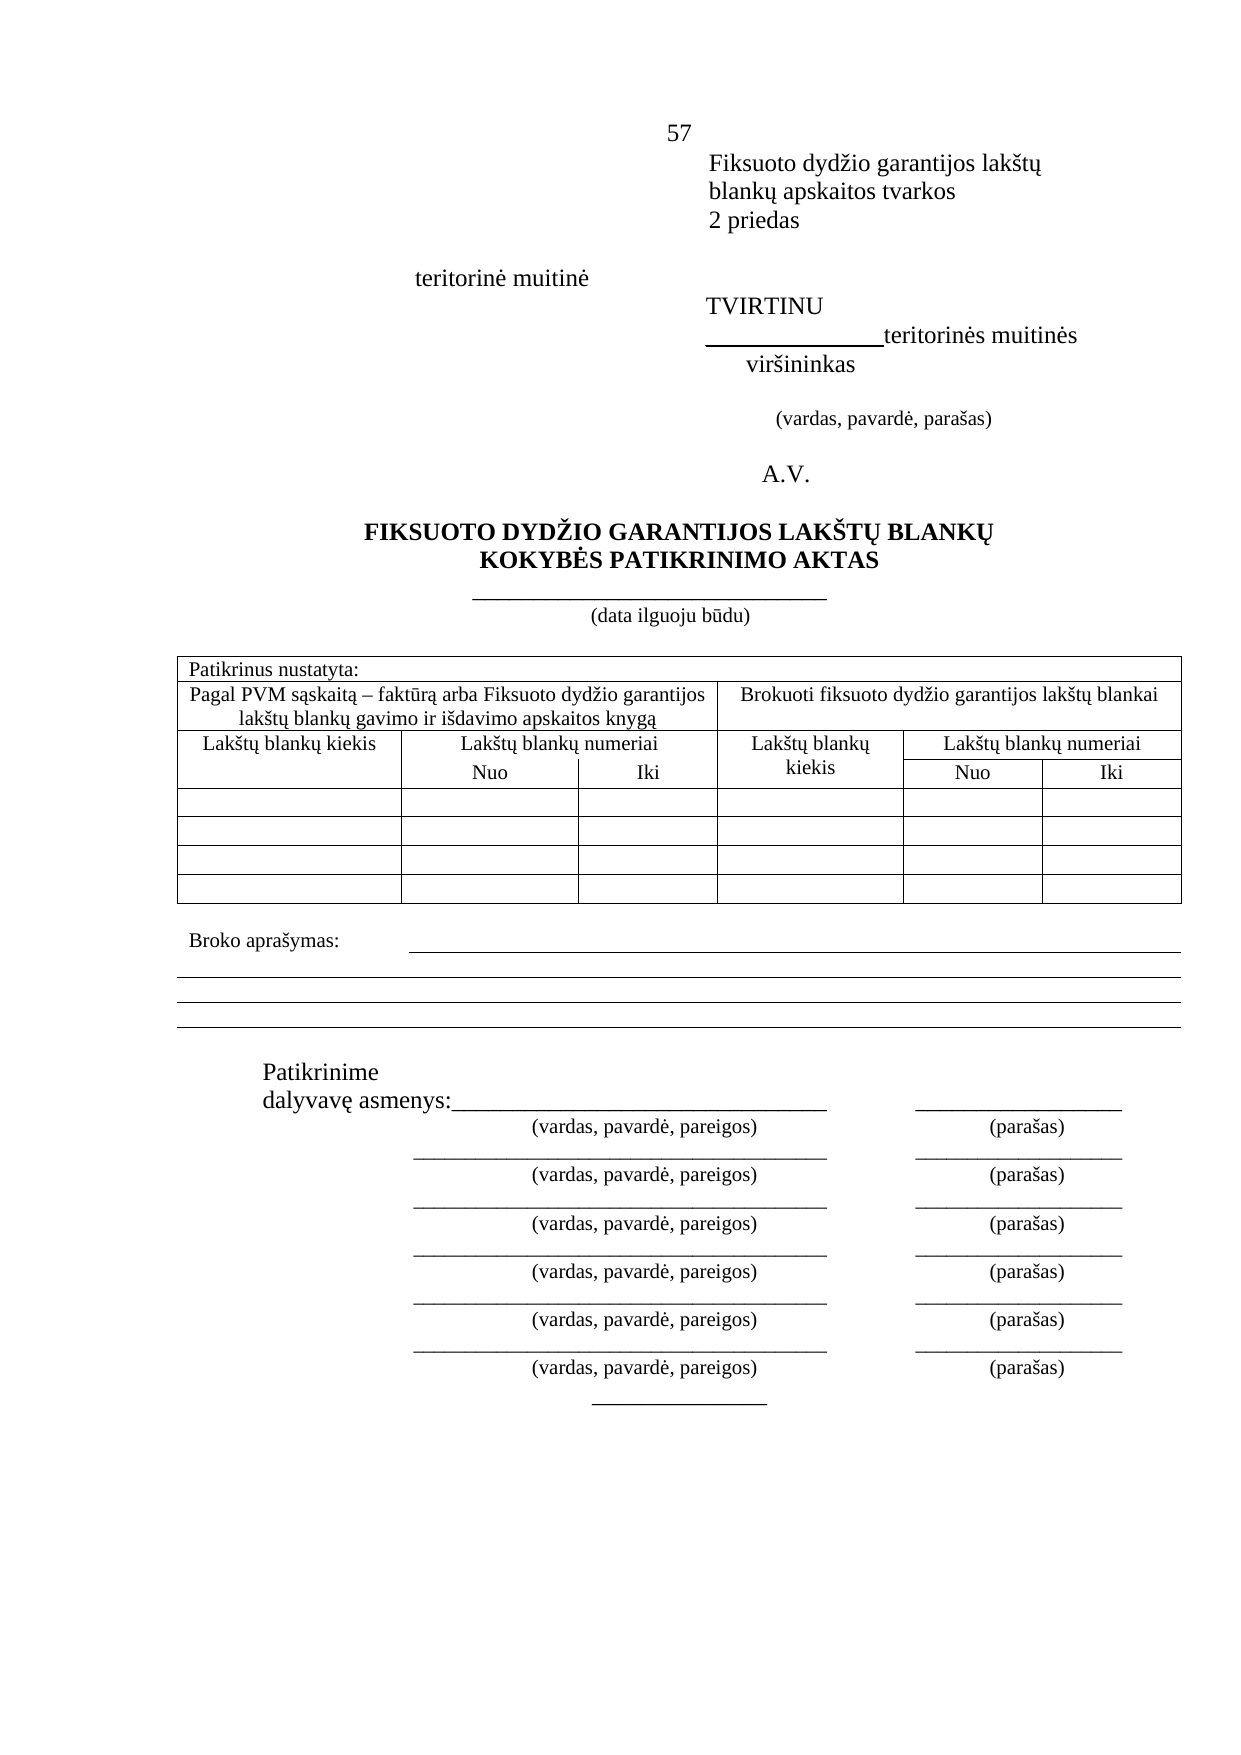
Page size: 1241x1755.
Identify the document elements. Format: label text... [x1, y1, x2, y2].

table_cell Pagal PVM sąskaitą – faktūrą arba Fiksuoto dydžio garantijos lakštų blankų gavimo ir išdavimo apskaitos knygą [178, 682, 717, 730]
table_cell [402, 789, 578, 816]
table_cell Broko aprašymas: [177, 904, 409, 952]
text ______________ [177, 1379, 1181, 1408]
table_cell [718, 846, 903, 874]
text (vardas, pavardė, pareigos) (parašas) [177, 1259, 1181, 1283]
text teritorinė muitinė [177, 263, 1181, 291]
table_cell Lakštų blankų numeriai [904, 731, 1181, 759]
table_cell [177, 978, 1181, 1002]
table_cell [178, 817, 401, 845]
table_cell [1043, 875, 1181, 902]
table_header [424, 657, 1181, 681]
table_cell [1043, 817, 1181, 845]
table_cell Lakštų blankų kiekis [178, 731, 401, 759]
table_cell Brokuoti fiksuoto dydžio garantijos lakštų blankai [718, 682, 1181, 730]
text blankų apskaitos tvarkos [177, 176, 1181, 205]
table_cell [904, 846, 1042, 874]
table_cell [904, 817, 1042, 845]
table_cell [904, 789, 1042, 816]
table_cell [177, 1003, 1181, 1027]
table_cell [579, 817, 717, 845]
table_cell [402, 846, 578, 874]
text dalyvavę asmenys: [188, 1086, 1181, 1114]
table_cell [402, 817, 578, 845]
table_cell [1043, 846, 1181, 874]
table_cell [579, 875, 717, 902]
table_cell [178, 789, 401, 816]
table_cell [579, 846, 717, 874]
table_cell [409, 904, 1181, 952]
table_cell [178, 875, 401, 902]
table_cell [718, 817, 903, 845]
table_cell [1043, 789, 1181, 816]
text (vardas, pavardė, pareigos) (parašas) [177, 1307, 1181, 1331]
table_cell Nuo [402, 759, 578, 787]
table_cell [718, 789, 903, 816]
table_cell Lakštų blankų numeriai [402, 731, 717, 759]
text (vardas, pavardė, pareigos) (parašas) [177, 1162, 1181, 1186]
text (vardas, pavardė, pareigos) (parašas) [177, 1114, 1181, 1138]
text teritorinės muitinės [177, 320, 1181, 349]
table_cell [402, 875, 578, 902]
table_cell Iki [579, 759, 717, 787]
table_cell [904, 875, 1042, 902]
text 2 priedas [177, 205, 1181, 234]
text KOKYBĖS PATIKRINIMO AKTAS [177, 545, 1181, 574]
text Patikrinime [188, 1057, 1181, 1086]
table_cell [178, 846, 401, 874]
text A. V. [762, 459, 1181, 488]
table_cell [718, 875, 903, 902]
table_cell [177, 952, 1181, 977]
text (vardas, pavardė, pareigos) (parašas) [177, 1355, 1181, 1379]
table_cell [579, 789, 717, 816]
text (vardas, pavardė, parašas) [177, 406, 1181, 430]
table_cell Iki [1043, 760, 1181, 787]
text viršininkas [177, 349, 1181, 378]
table_cell Lakštų blankų kiekis [718, 731, 903, 787]
text (data ilguoju būdu) [177, 603, 1181, 627]
text (vardas, pavardė, pareigos) (parašas) [177, 1211, 1181, 1234]
text Fiksuoto dydžio garantijos lakštų [709, 148, 1181, 176]
table_cell [178, 759, 401, 787]
text FIKSUOTO DYDŽIO GARANTIJOS LAKŠTŲ BLANKŲ [177, 517, 1181, 545]
table_header Patikrinus nustatyta: [178, 657, 424, 681]
text TVIRTINU [177, 291, 1181, 320]
table_cell Nuo [904, 760, 1042, 787]
